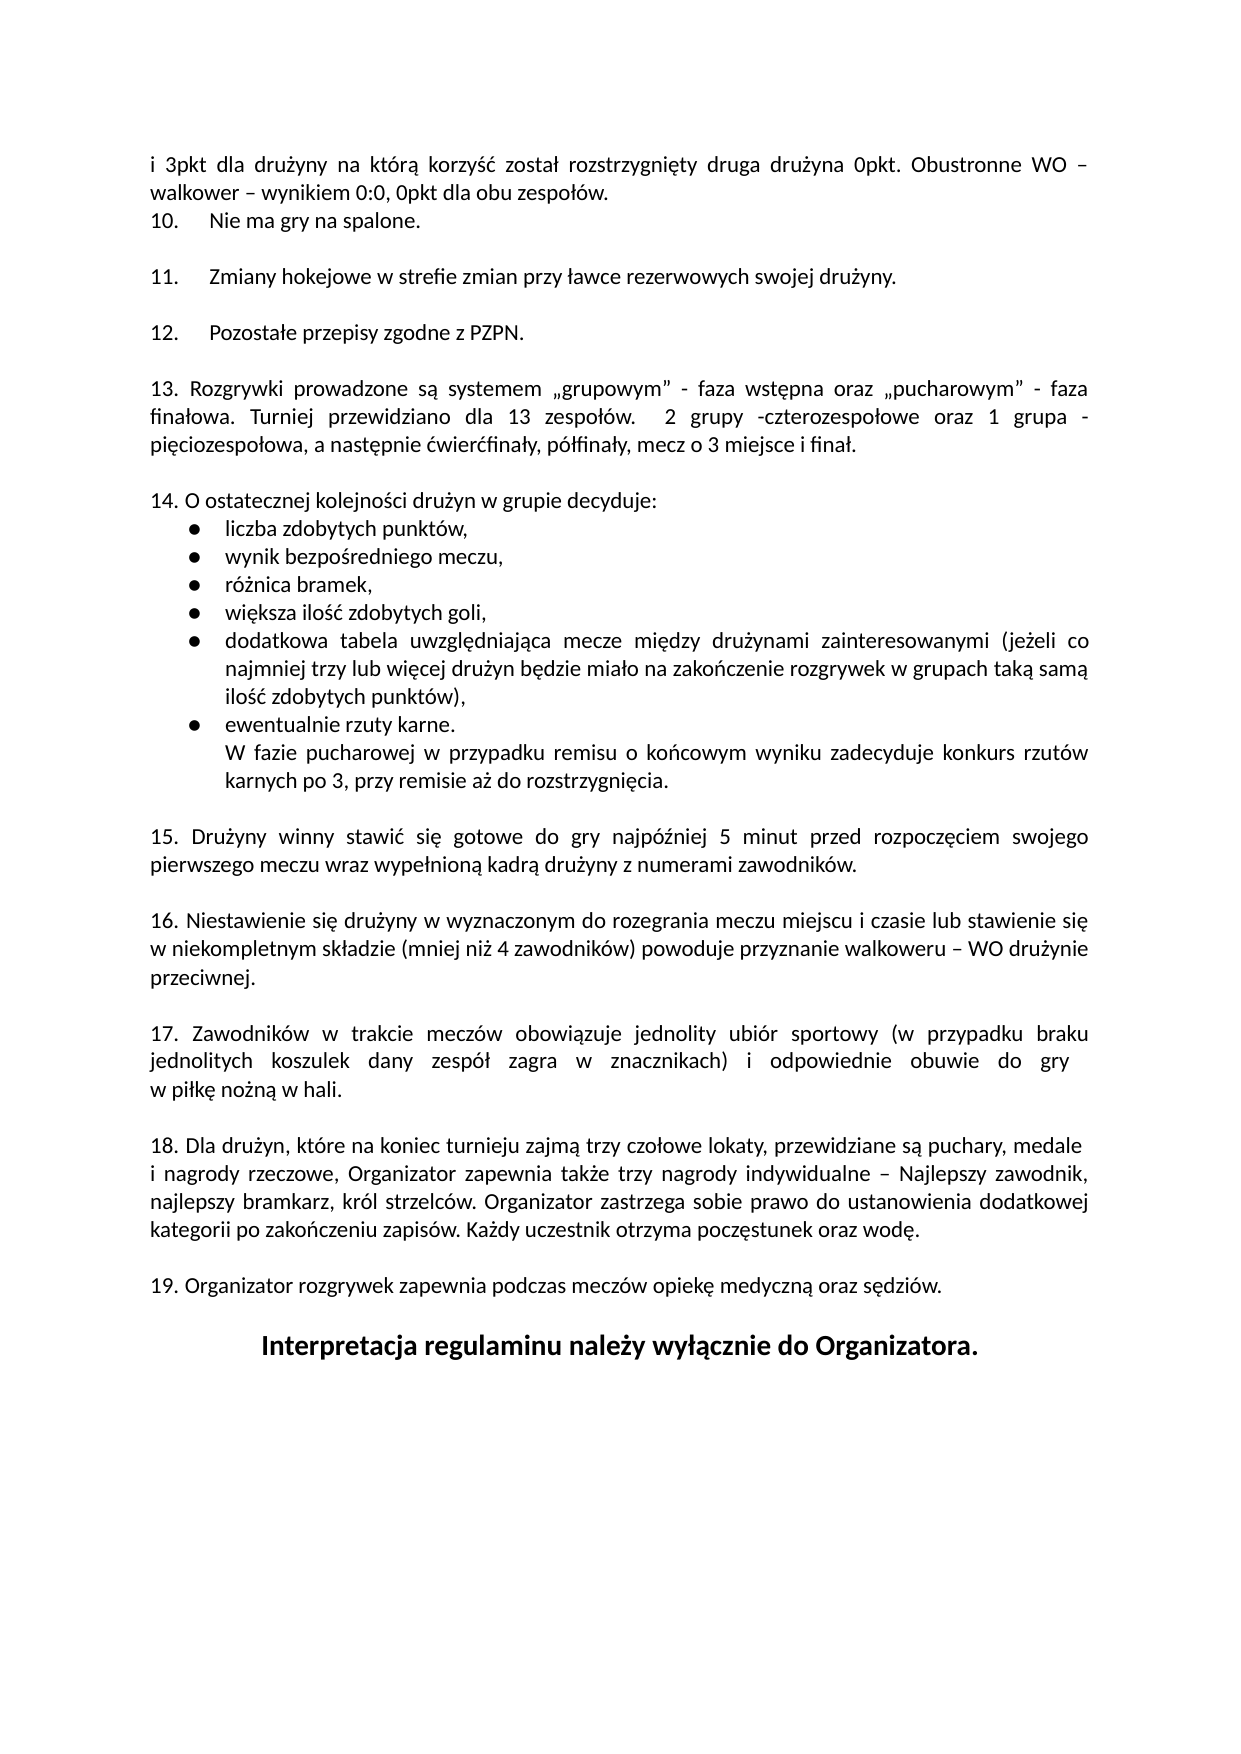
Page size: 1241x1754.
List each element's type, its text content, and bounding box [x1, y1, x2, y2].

text 17. Zawodników w trakcie meczów obowiązuje jednolity ubiór sportowy (w przypadku braku jednolitych koszulek dany zespół zagra w znacznikach) i odpowiednie obuwie do gry w piłkę nożną w hali. [150, 1019, 1090, 1103]
list ewentualnie rzuty karne. [187, 710, 1090, 738]
text 13. Rozgrywki prowadzone są systemem „grupowym” - faza wstępna oraz „pucharowym” - faza finałowa. Turniej przewidziano dla 13 zespołów. 2 grupy -czterozespołowe oraz 1 grupa - pięciozespołowa, a następnie ćwierćfinały, półfinały, mecz o 3 miejsce i finał. [150, 374, 1090, 458]
text 12. Pozostałe przepisy zgodne z PZPN. [150, 318, 1090, 346]
list wynik bezpośredniego meczu, [187, 542, 1090, 570]
list dodatkowa tabela uwzględniająca mecze między drużynami zainteresowanymi (jeżeli co najmniej trzy lub więcej drużyn będzie miało na zakończenie rozgrywek w grupach taką samą ilość zdobytych punktów), [187, 626, 1090, 710]
text Interpretacja regulaminu należy wyłącznie do Organizatora. [150, 1327, 1090, 1362]
text 19. Organizator rozgrywek zapewnia podczas meczów opiekę medyczną oraz sędziów. [150, 1271, 1090, 1299]
list liczba zdobytych punktów, [187, 514, 1090, 542]
text 10. Nie ma gry na spalone. [150, 206, 1090, 234]
text 18. Dla drużyn, które na koniec turnieju zajmą trzy czołowe lokaty, przewidziane są puchary, medale i nagrody rzeczowe, Organizator zapewnia także trzy nagrody indywidualne – Najlepszy zawodnik, najlepszy bramkarz, król strzelców. Organizator zastrzega sobie prawo do ustanowienia dodatkowej kategorii po zakończeniu zapisów. Każdy uczestnik otrzyma poczęstunek oraz wodę. [150, 1131, 1090, 1243]
list większa ilość zdobytych goli, [187, 598, 1090, 626]
text 11. Zmiany hokejowe w strefie zmian przy ławce rezerwowych swojej drużyny. [150, 262, 1090, 290]
text W fazie pucharowej w przypadku remisu o końcowym wyniku zadecyduje konkurs rzutów karnych po 3, przy remisie aż do rozstrzygnięcia. [225, 738, 1090, 794]
text 15. Drużyny winny stawić się gotowe do gry najpóźniej 5 minut przed rozpoczęciem swojego pierwszego meczu wraz wypełnioną kadrą drużyny z numerami zawodników. [150, 822, 1090, 878]
text 16. Niestawienie się drużyny w wyznaczonym do rozegrania meczu miejscu i czasie lub stawienie się w niekompletnym składzie (mniej niż 4 zawodników) powoduje przyznanie walkoweru – WO drużynie przeciwnej. [150, 907, 1090, 991]
list różnica bramek, [187, 570, 1090, 598]
text i 3pkt dla drużyny na którą korzyść został rozstrzygnięty druga drużyna 0pkt. Obustronne WO – walkower – wynikiem 0:0, 0pkt dla obu zespołów. [150, 150, 1090, 206]
text 14. O ostatecznej kolejności drużyn w grupie decyduje: [150, 486, 1090, 514]
